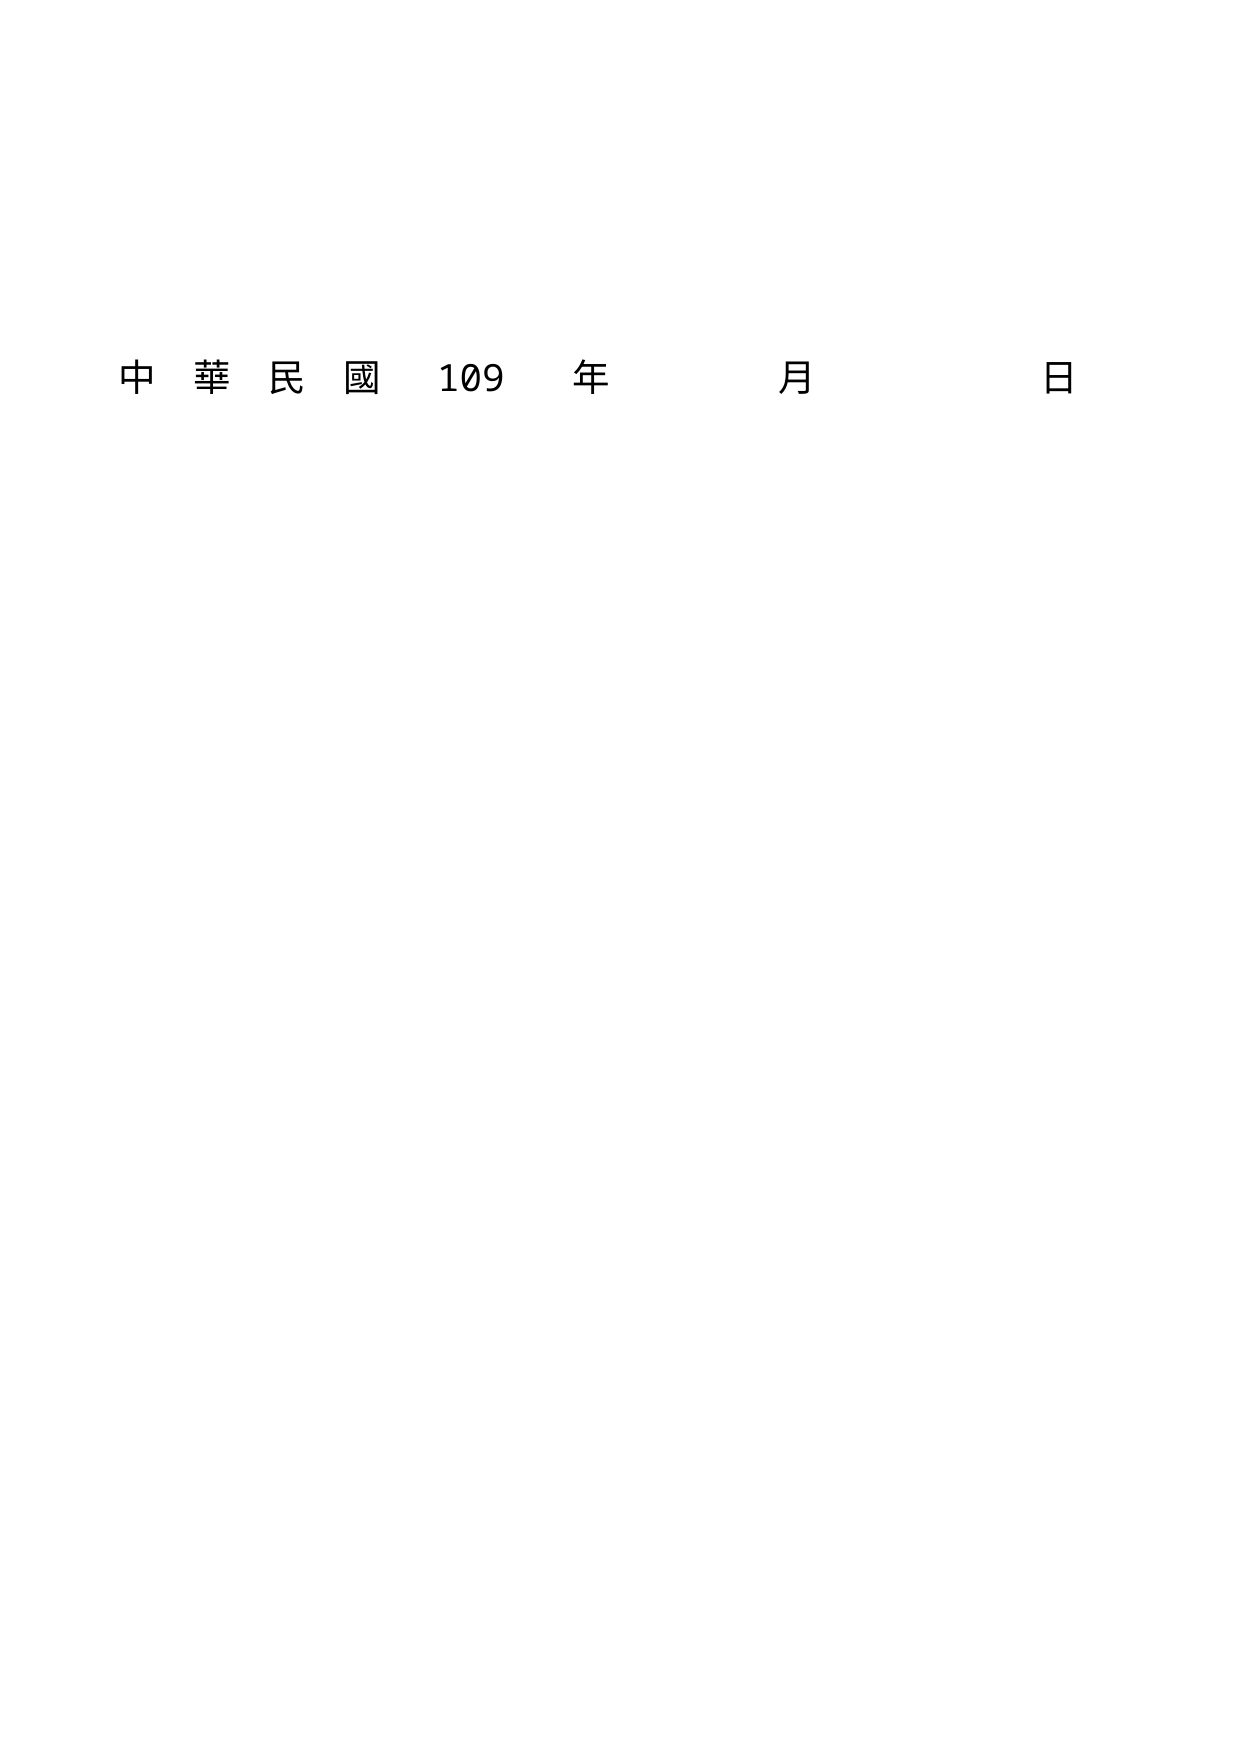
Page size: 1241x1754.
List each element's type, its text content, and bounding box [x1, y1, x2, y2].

text 中 華 民 國 109 年 月 日 [118, 350, 1122, 402]
